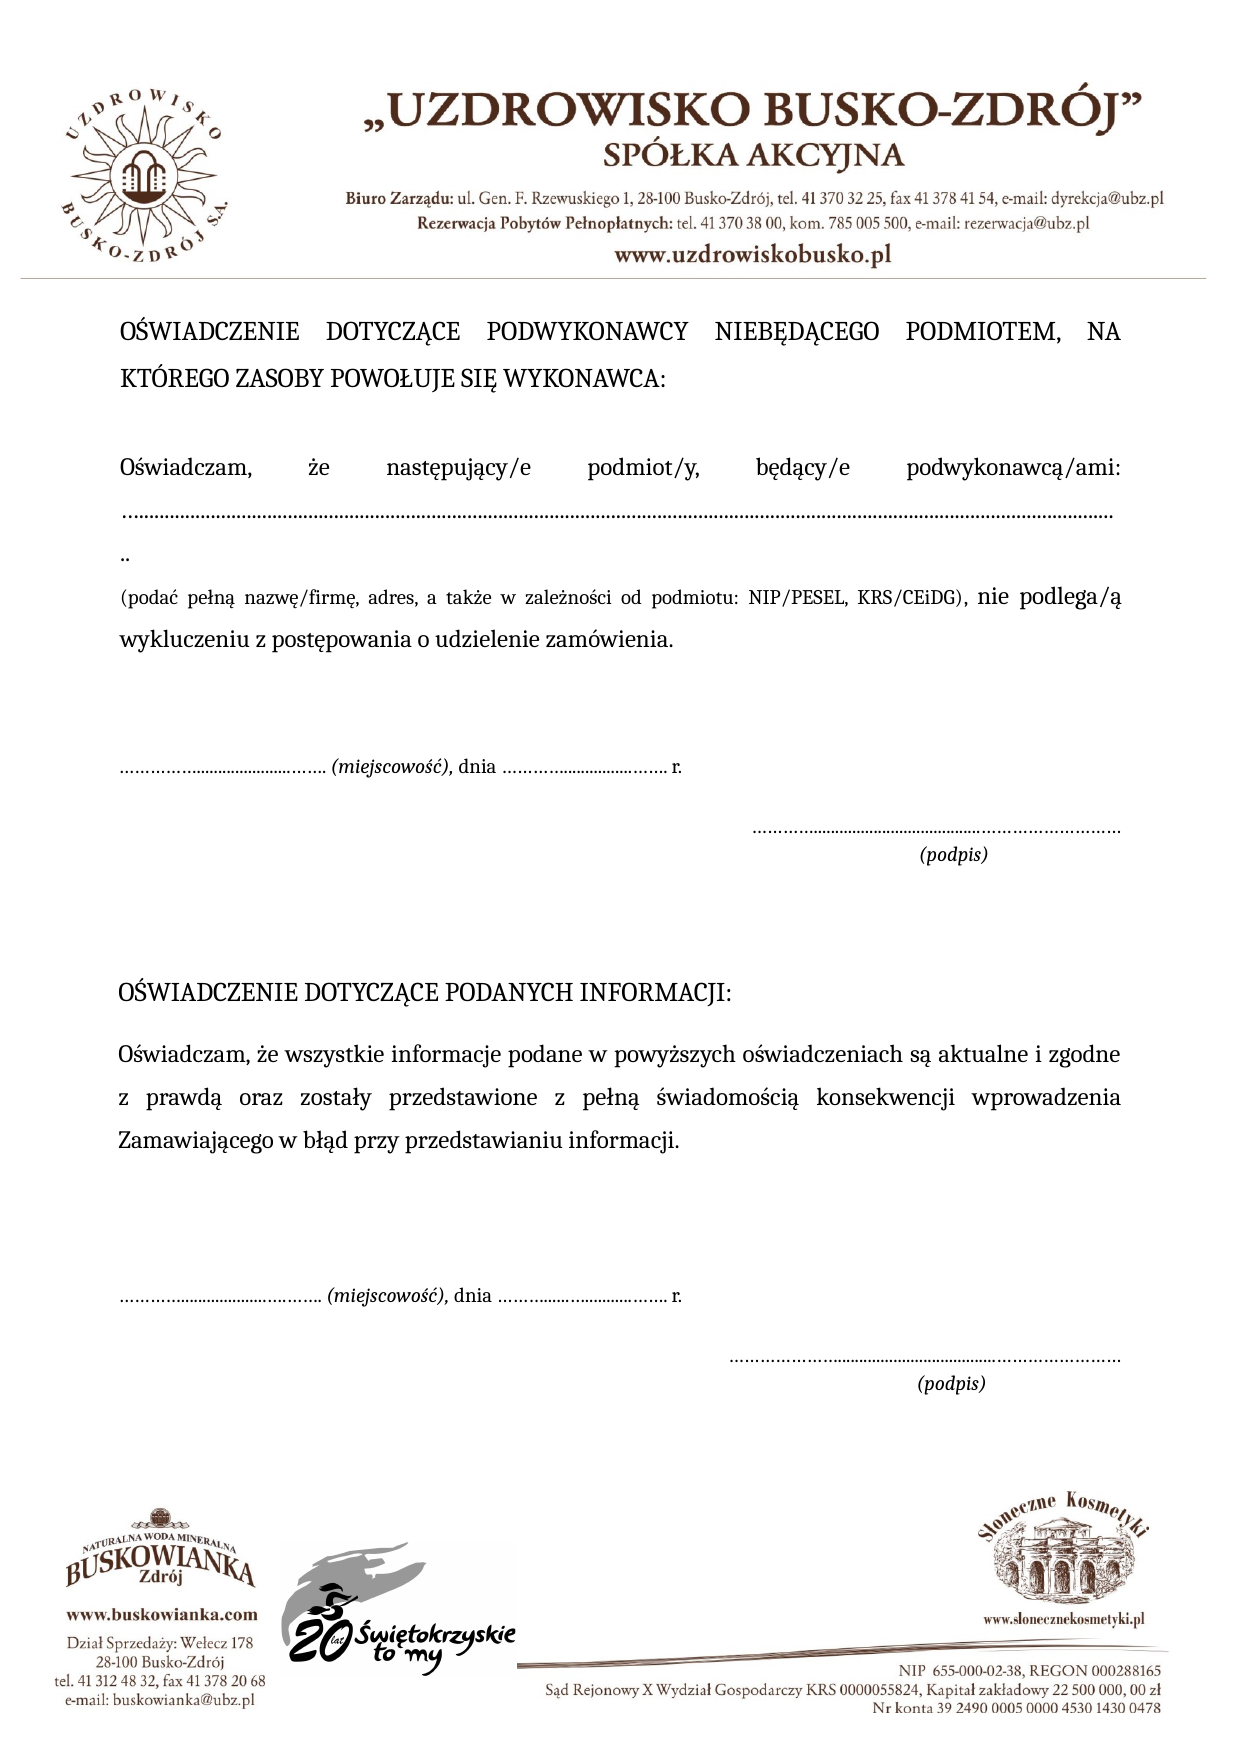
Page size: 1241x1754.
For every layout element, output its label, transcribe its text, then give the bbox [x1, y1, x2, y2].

list Oświadczam, że następujący/e podmiot/y, będący/e podwykonawcą/ami: …................................................................................................................................................................................................ [120, 453, 1122, 568]
list (podpis) [120, 838, 1122, 867]
list (podać pełną nazwę/firmę, adres, a także w zależności od podmiotu: NIP/PESEL, KRS/CEiDG), nie podlega/ą wykluczeniu z postępowania o udzielenie zamówienia. [120, 582, 1122, 654]
text OŚWIADCZENIE DOTYCZĄCE PODANYCH INFORMACJI: [118, 977, 1122, 1009]
text …………....................….……. (miejscowość), dnia ………......…...........……. r. [118, 1284, 1122, 1308]
text ………………….....................................…………………… [120, 1344, 1122, 1368]
picture [20, 82, 1207, 279]
picture [54, 1491, 1169, 1713]
list (podpis) [120, 1368, 1122, 1397]
list OŚWIADCZENIE DOTYCZĄCE PODWYKONAWCY NIEBĘDĄCEGO PODMIOTEM, NA KTÓREGO ZASOBY POWOŁUJE SIĘ WYKONAWCA: [120, 316, 1122, 394]
text ………….......................................……………………… [120, 814, 1122, 838]
text ……………......................……. (miejscowość), dnia …………................……. r. [118, 755, 1122, 779]
text Oświadczam, że wszystkie informacje podane w powyższych oświadczeniach są aktualne i zgodne z prawdą oraz zostały przedstawione z pełną świadomością konsekwencji wprowadzenia Zamawiającego w błąd przy przedstawianiu informacji. [118, 1040, 1122, 1155]
